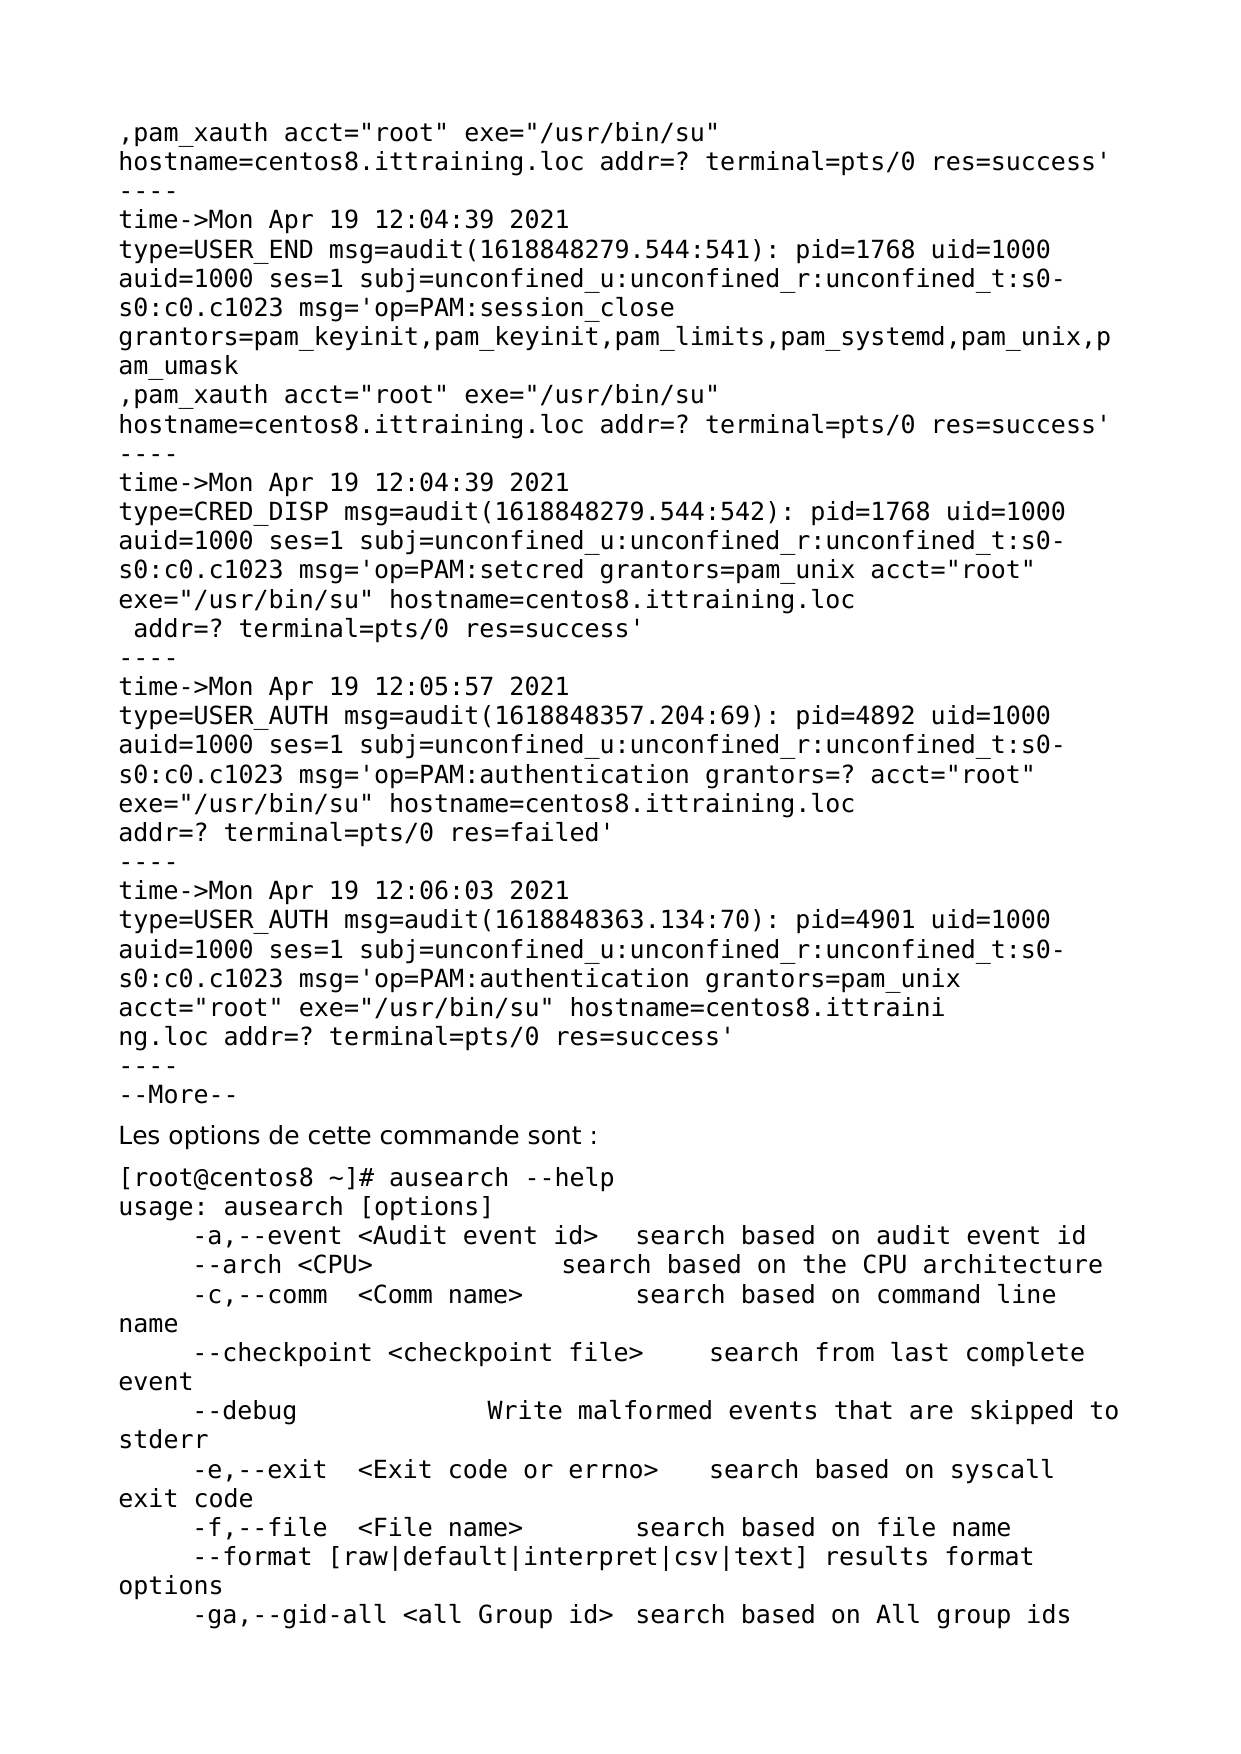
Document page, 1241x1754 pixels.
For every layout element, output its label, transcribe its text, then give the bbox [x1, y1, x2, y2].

text Les options de cette commande sont : [118, 1122, 1122, 1151]
text [root@centos8 ~]# ausearch --help usage: ausearch [options] -a,--event <Audit event id> search based on audit event id --arch <CPU> search based on the CPU architecture -c,--comm <Comm name> search based on command line name --checkpoint <checkpoint file> search from last complete event --debug Write malformed events that are skipped to stderr -e,--exit <Exit code or errno> search based on syscall exit code -f,--file <File name> search based on file name --format [raw|default|interpret|csv|text] results format options -ga,--gid-all <all Group id> search based on All group ids [118, 1163, 1122, 1630]
text ,pam_xauth acct="root" exe="/usr/bin/su" hostname=centos8.ittraining.loc addr=? terminal=pts/0 res=success' ---- time->Mon Apr 19 12:04:39 2021 type=USER_END msg=audit(1618848279.544:541): pid=1768 uid=1000 auid=1000 ses=1 subj=unconfined_u:unconfined_r:unconfined_t:s0-s0:c0.c1023 msg='op=PAM:session_close grantors=pam_keyinit,pam_keyinit,pam_limits,pam_systemd,pam_unix,pam_umask ,pam_xauth acct="root" exe="/usr/bin/su" hostname=centos8.ittraining.loc addr=? terminal=pts/0 res=success' ---- time->Mon Apr 19 12:04:39 2021 type=CRED_DISP msg=audit(1618848279.544:542): pid=1768 uid=1000 auid=1000 ses=1 subj=unconfined_u:unconfined_r:unconfined_t:s0-s0:c0.c1023 msg='op=PAM:setcred grantors=pam_unix acct="root" exe="/usr/bin/su" hostname=centos8.ittraining.loc addr=? terminal=pts/0 res=success' ---- time->Mon Apr 19 12:05:57 2021 type=USER_AUTH msg=audit(1618848357.204:69): pid=4892 uid=1000 auid=1000 ses=1 subj=unconfined_u:unconfined_r:unconfined_t:s0-s0:c0.c1023 msg='op=PAM:authentication grantors=? acct="root" exe="/usr/bin/su" hostname=centos8.ittraining.loc addr=? terminal=pts/0 res=failed' ---- time->Mon Apr 19 12:06:03 2021 type=USER_AUTH msg=audit(1618848363.134:70): pid=4901 uid=1000 auid=1000 ses=1 subj=unconfined_u:unconfined_r:unconfined_t:s0-s0:c0.c1023 msg='op=PAM:authentication grantors=pam_unix acct="root" exe="/usr/bin/su" hostname=centos8.ittraini ng.loc addr=? terminal=pts/0 res=success' ---- --More-- [118, 118, 1122, 1110]
